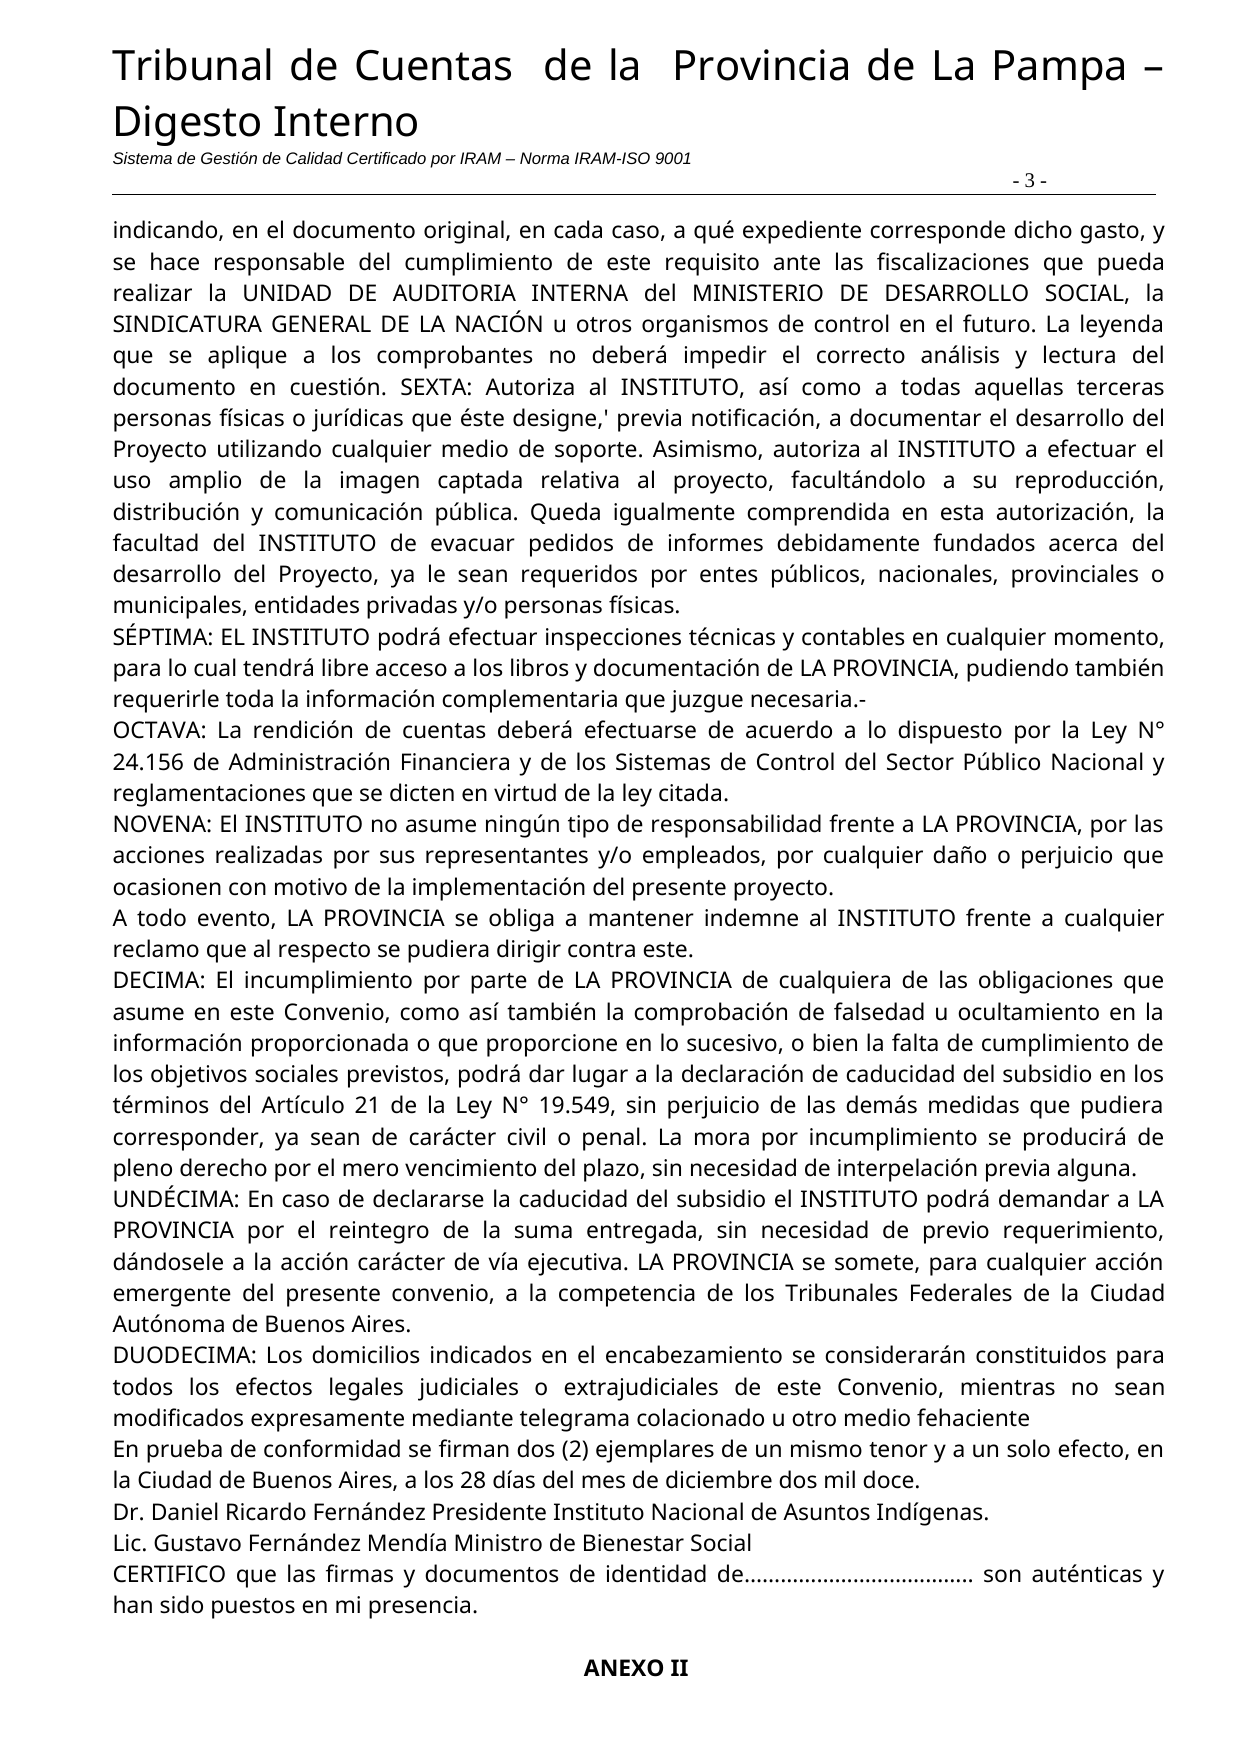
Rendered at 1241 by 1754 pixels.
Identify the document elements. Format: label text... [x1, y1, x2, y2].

text ANEXO II [112, 1652, 1166, 1683]
text CERTIFICO que las firmas y documentos de identidad de……………………………….. son auténticas y han sido puestos en mi presencia. [112, 1558, 1166, 1621]
text Lic. Gustavo Fernández Mendía Ministro de Bienestar Social [112, 1527, 1166, 1558]
text indicando, en el documento original, en cada caso, a qué expediente corresponde dicho gasto, y se hace responsable del cumplimiento de este requisito ante las fiscalizaciones que pueda realizar la UNIDAD DE AUDITORIA INTERNA del MINISTERIO DE DESARROLLO SOCIAL, la SINDICATURA GENERAL DE LA NACIÓN u otros organismos de control en el futuro. La leyenda que se aplique a los comprobantes no deberá impedir el correcto análisis y lectura del documento en cuestión. SEXTA: Autoriza al INSTITUTO, así como a todas aquellas terceras personas físicas o jurídicas que éste designe,' previa notificación, a documentar el desarrollo del Proyecto utilizando cualquier medio de soporte. Asimismo, autoriza al INSTITUTO a efectuar el uso amplio de la imagen captada relativa al proyecto, facultándolo a su reproducción, distribución y comunicación pública. Queda igualmente comprendida en esta autorización, la facultad del INSTITUTO de evacuar pedidos de informes debidamente fundados acerca del desarrollo del Proyecto, ya le sean requeridos por entes públicos, nacionales, provinciales o municipales, entidades privadas y/o personas físicas. [112, 214, 1166, 621]
text Dr. Daniel Ricardo Fernández Presidente Instituto Nacional de Asuntos Indígenas. [112, 1496, 1166, 1527]
text DUODECIMA: Los domicilios indicados en el encabezamiento se considerarán constituidos para todos los efectos legales judiciales o extrajudiciales de este Convenio, mientras no sean modificados expresamente mediante telegrama colacionado u otro medio fehaciente [112, 1339, 1166, 1433]
text En prueba de conformidad se firman dos (2) ejemplares de un mismo tenor y a un solo efecto, en la Ciudad de Buenos Aires, a los 28 días del mes de diciembre dos mil doce. [112, 1433, 1166, 1496]
text A todo evento, LA PROVINCIA se obliga a mantener indemne al INSTITUTO frente a cualquier reclamo que al respecto se pudiera dirigir contra este. [112, 902, 1166, 964]
text SÉPTIMA: EL INSTITUTO podrá efectuar inspecciones técnicas y contables en cualquier momento, para lo cual tendrá libre acceso a los libros y documentación de LA PROVINCIA, pudiendo también requerirle toda la información complementaria que juzgue necesaria.- [112, 621, 1166, 714]
text DECIMA: El incumplimiento por parte de LA PROVINCIA de cualquiera de las obligaciones que asume en este Convenio, como así también la comprobación de falsedad u ocultamiento en la información proporcionada o que proporcione en lo sucesivo, o bien la falta de cumplimiento de los objetivos sociales previstos, podrá dar lugar a la declaración de caducidad del subsidio en los términos del Artículo 21 de la Ley N° 19.549, sin perjuicio de las demás medidas que pudiera corresponder, ya sean de carácter civil o penal. La mora por incumplimiento se producirá de pleno derecho por el mero vencimiento del plazo, sin necesidad de interpelación previa alguna. [112, 964, 1166, 1183]
text NOVENA: El INSTITUTO no asume ningún tipo de responsabilidad frente a LA PROVINCIA, por las acciones realizadas por sus representantes y/o empleados, por cualquier daño o perjuicio que ocasionen con motivo de la implementación del presente proyecto. [112, 808, 1166, 902]
text OCTAVA: La rendición de cuentas deberá efectuarse de acuerdo a lo dispuesto por la Ley N° 24.156 de Administración Financiera y de los Sistemas de Control del Sector Público Nacional y reglamentaciones que se dicten en virtud de la ley citada. [112, 714, 1166, 808]
text UNDÉCIMA: En caso de declararse la caducidad del subsidio el INSTITUTO podrá demandar a LA PROVINCIA por el reintegro de la suma entregada, sin necesidad de previo requerimiento, dándosele a la acción carácter de vía ejecutiva. LA PROVINCIA se somete, para cualquier acción emergente del presente convenio, a la competencia de los Tribunales Federales de la Ciudad Autónoma de Buenos Aires. [112, 1183, 1166, 1339]
